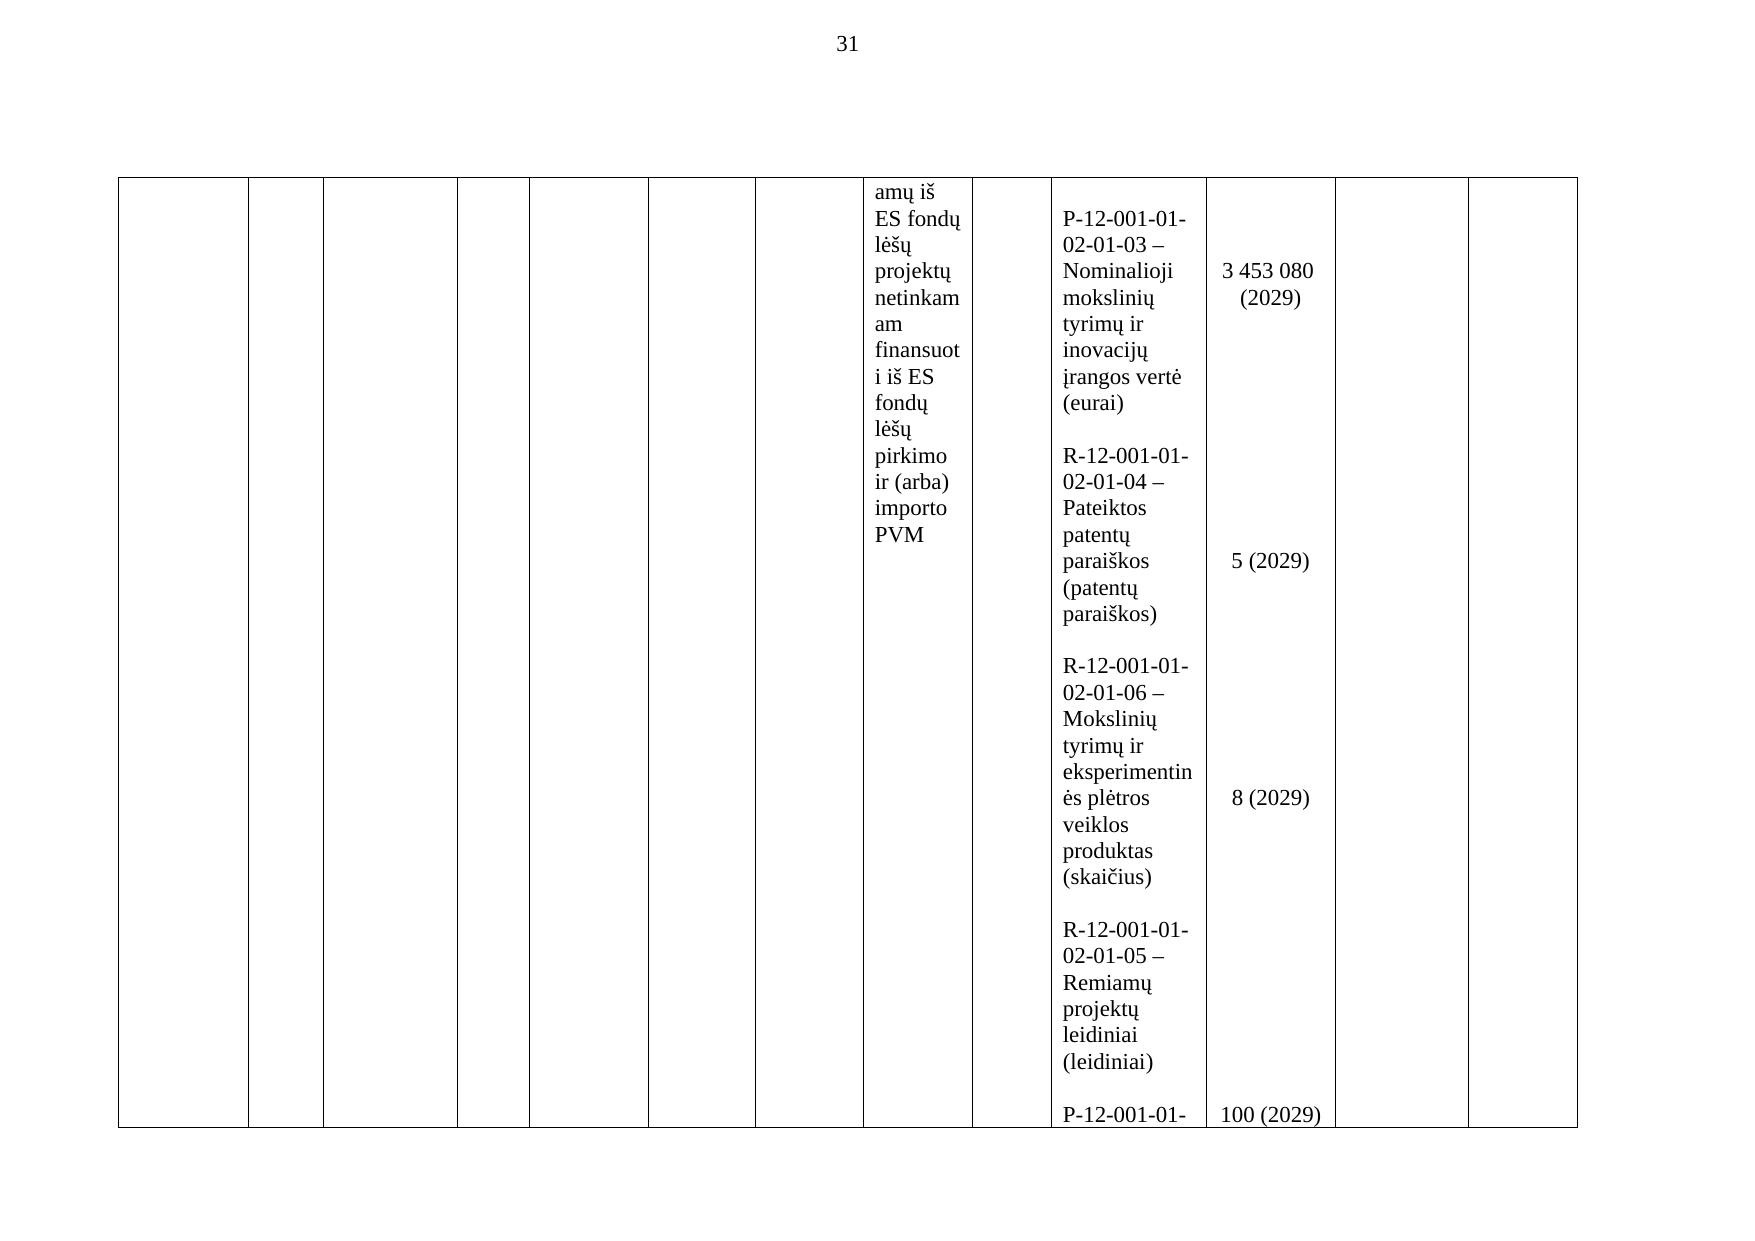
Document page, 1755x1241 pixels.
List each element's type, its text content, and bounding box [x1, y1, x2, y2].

table_cell [324, 178, 457, 1127]
table_cell [649, 178, 755, 1127]
table_cell [119, 178, 248, 1127]
table_cell - [1469, 178, 1577, 1127]
table_cell [1336, 178, 1468, 1127]
table_cell 3 453 080 (2029) 5 (2029) 8 (2029) 100 (2029) [1207, 178, 1335, 1127]
table_cell [973, 178, 1051, 1127]
table_cell [530, 178, 648, 1127]
table_cell P-12-001-01-02-01-03 – Nominalioji mokslinių tyrimų ir inovacijų įrangos vertė (eurai) R-12-001-01-02-01-04 – Pateiktos patentų paraiškos (patentų paraiškos) R-12-001-01-02-01-06 – Mokslinių tyrimų ir eksperimentinės plėtros veiklos produktas (skaičius) R-12-001-01-02-01-05 – Remiamų projektų leidiniai (leidiniai) P-12-001-01- [1052, 178, 1206, 1127]
table_cell amų iš ES fondų lėšų projektų netinkamam finansuoti iš ES fondų lėšų pirkimo ir (arba) importo PVM [864, 178, 972, 1127]
table_cell [458, 178, 529, 1127]
table_cell [756, 178, 863, 1127]
table_cell [249, 178, 323, 1127]
